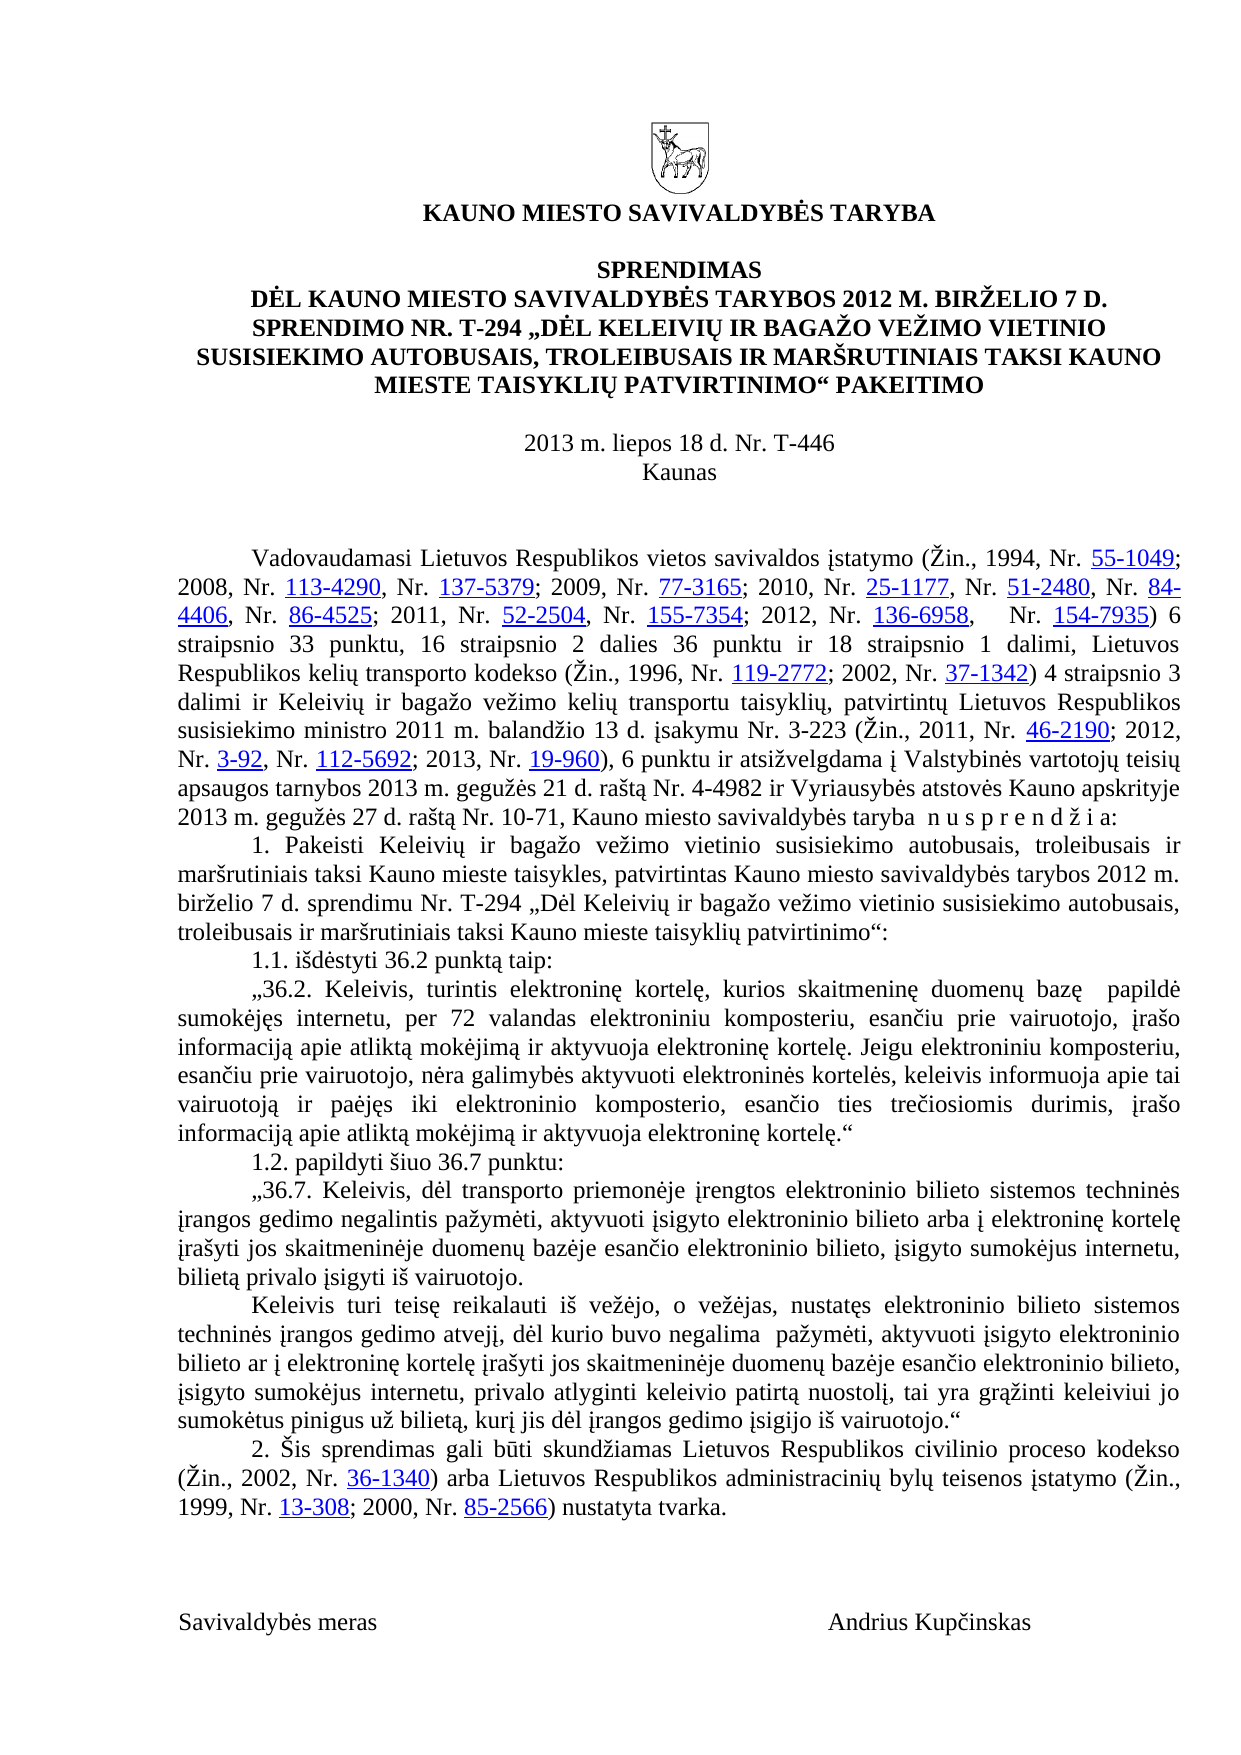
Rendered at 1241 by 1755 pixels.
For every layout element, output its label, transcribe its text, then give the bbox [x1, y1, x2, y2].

text „36.2. Keleivis, turintis elektroninę kortelę, kurios skaitmeninę duomenų bazę papildė sumokėjęs internetu, per 72 valandas elektroniniu komposteriu, esančiu prie vairuotojo, įrašo informaciją apie atliktą mokėjimą ir aktyvuoja elektroninę kortelę. Jeigu elektroniniu komposteriu, esančiu prie vairuotojo, nėra galimybės aktyvuoti elektroninės kortelės, keleivis informuoja apie tai vairuotoją ir paėjęs iki elektroninio komposterio, esančio ties trečiosiomis durimis, įrašo informaciją apie atliktą mokėjimą ir aktyvuoja elektroninę kortelę.“ [177, 974, 1181, 1147]
text 2013 m. liepos 18 d. Nr. T-446 [177, 428, 1181, 457]
text DĖL KAUNO MIESTO SAVIVALDYBĖS TARYBOS 2012 M. BIRŽELIO 7 D. SPRENDIMO NR. T-294 „DĖL KELEIVIŲ IR BAGAŽO VEŽIMO VIETINIO SUSISIEKIMO AUTOBUSAIS, TROLEIBUSAIS IR MARŠRUTINIAIS TAKSI KAUNO MIESTE TAISYKLIŲ PATVIRTINIMO“ PAKEITIMO [177, 284, 1181, 399]
text KAUNO MIESTO SAVIVALDYBĖS TARYBA [177, 198, 1181, 227]
text 1. Pakeisti Keleivių ir bagažo vežimo vietinio susisiekimo autobusais, troleibusais ir maršrutiniais taksi Kauno mieste taisykles, patvirtintas Kauno miesto savivaldybės tarybos 2012 m. birželio 7 d. sprendimu Nr. T-294 „Dėl Keleivių ir bagažo vežimo vietinio susisiekimo autobusais, troleibusais ir maršrutiniais taksi Kauno mieste taisyklių patvirtinimo“: [177, 830, 1181, 945]
text Keleivis turi teisę reikalauti iš vežėjo, o vežėjas, nustatęs elektroninio bilieto sistemos techninės įrangos gedimo atvejį, dėl kurio buvo negalima pažymėti, aktyvuoti įsigyto elektroninio bilieto ar į elektroninę kortelę įrašyti jos skaitmeninėje duomenų bazėje esančio elektroninio bilieto, įsigyto sumokėjus internetu, privalo atlyginti keleivio patirtą nuostolį, tai yra grąžinti keleiviui jo sumokėtus pinigus už bilietą, kurį jis dėl įrangos gedimo įsigijo iš vairuotojo.“ [177, 1290, 1181, 1434]
text 1.1. išdėstyti 36.2 punktą taip: [177, 945, 1181, 974]
text SPRENDIMAS [177, 255, 1181, 284]
text „36.7. Keleivis, dėl transporto priemonėje įrengtos elektroninio bilieto sistemos techninės įrangos gedimo negalintis pažymėti, aktyvuoti įsigyto elektroninio bilieto arba į elektroninę kortelę įrašyti jos skaitmeninėje duomenų bazėje esančio elektroninio bilieto, įsigyto sumokėjus internetu, bilietą privalo įsigyti iš vairuotojo. [177, 1175, 1181, 1290]
text Vadovaudamasi Lietuvos Respublikos vietos savivaldos įstatymo (Žin., 1994, Nr. 55-1049; 2008, Nr. 113-4290, Nr. 137-5379; 2009, Nr. 77-3165; 2010, Nr. 25-1177, Nr. 51-2480, Nr. 84-4406, Nr. 86-4525; 2011, Nr. 52-2504, Nr. 155-7354; 2012, Nr. 136-6958, Nr. 154-7935) 6 straipsnio 33 punktu, 16 straipsnio 2 dalies 36 punktu ir 18 straipsnio 1 dalimi, Lietuvos Respublikos kelių transporto kodekso (Žin., 1996, Nr. 119-2772; 2002, Nr. 37-1342) 4 straipsnio 3 dalimi ir Keleivių ir bagažo vežimo kelių transportu taisyklių, patvirtintų Lietuvos Respublikos susisiekimo ministro 2011 m. balandžio 13 d. įsakymu Nr. 3-223 (Žin., 2011, Nr. 46-2190; 2012, Nr. 3-92, Nr. 112-5692; 2013, Nr. 19-960), 6 punktu ir atsižvelgdama į Valstybinės vartotojų teisių apsaugos tarnybos 2013 m. gegužės 21 d. raštą Nr. 4-4982 ir Vyriausybės atstovės Kauno apskrityje 2013 m. gegužės 27 d. raštą Nr. 10-71, Kauno miesto savivaldybės taryba n u s p r e n d ž i a: [177, 543, 1181, 830]
text 2. Šis sprendimas gali būti skundžiamas Lietuvos Respublikos civilinio proceso kodekso (Žin., 2002, Nr. 36-1340) arba Lietuvos Respublikos administracinių bylų teisenos įstatymo (Žin., 1999, Nr. 13-308; 2000, Nr. 85-2566) nustatyta tvarka. [177, 1434, 1181, 1520]
text Savivaldybės meras Andrius Kupčinskas [178, 1607, 1181, 1635]
text Kaunas [177, 457, 1181, 485]
text 1.2. papildyti šiuo 36.7 punktu: [177, 1147, 1181, 1175]
